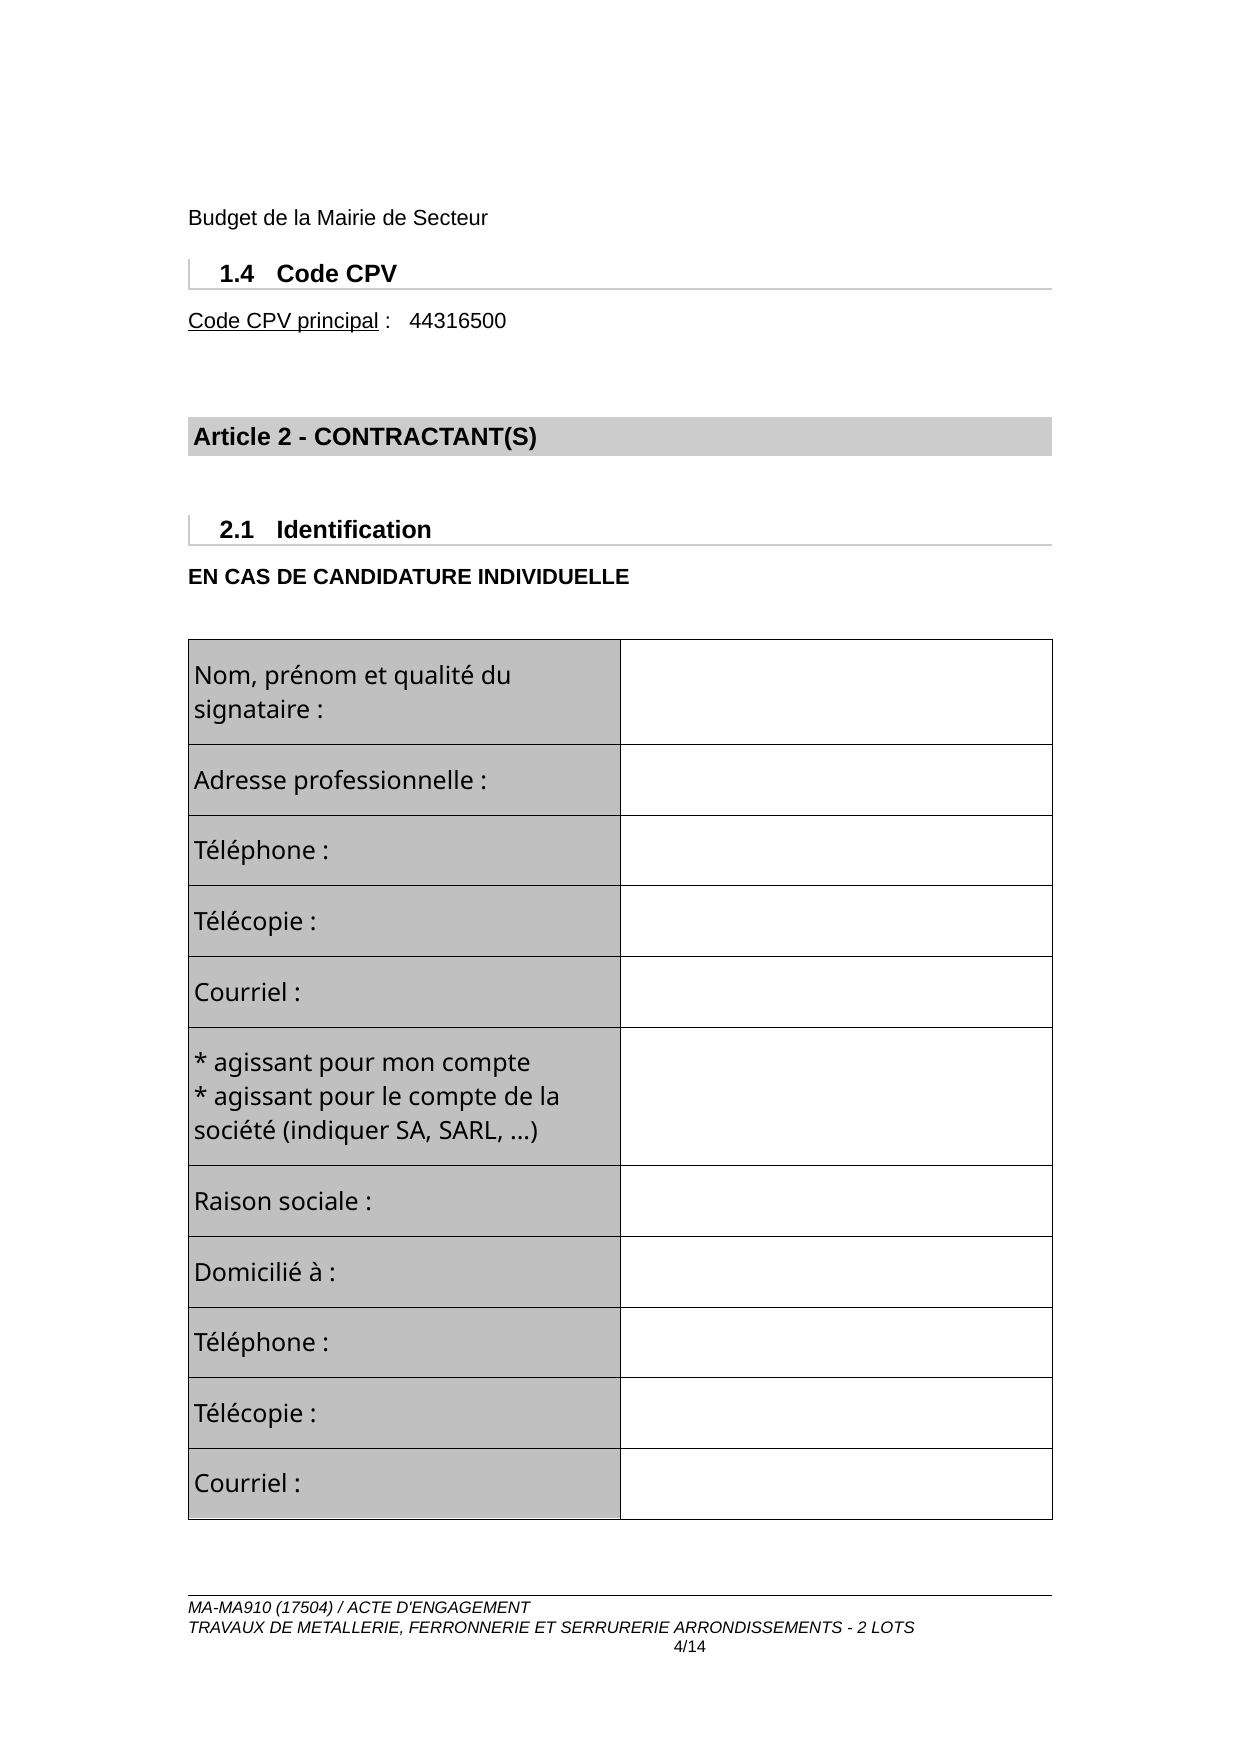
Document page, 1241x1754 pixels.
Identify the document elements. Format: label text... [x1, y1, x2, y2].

table_cell Télécopie : [189, 1378, 620, 1448]
table_cell Domicilié à : [189, 1237, 620, 1307]
table_cell [621, 816, 1052, 885]
subtitle CONTRACTANT(S) [190, 420, 1050, 454]
table_cell [621, 1237, 1052, 1307]
table_header [621, 640, 1052, 744]
table_cell [621, 1308, 1052, 1377]
table_cell [621, 1378, 1052, 1448]
subtitle Identification [190, 515, 1052, 544]
table_cell Courriel : [189, 957, 620, 1027]
table_cell [621, 957, 1052, 1027]
table_cell [621, 1028, 1052, 1165]
table_cell * agissant pour mon compte * agissant pour le compte de la société (indiquer SA, SARL, ...) [189, 1028, 620, 1165]
text Code CPV principal : 44316500 [188, 308, 1052, 333]
table_cell [621, 1449, 1052, 1518]
table_cell [621, 886, 1052, 956]
table_header Nom, prénom et qualité du signataire : [189, 640, 620, 744]
text Budget de la Mairie de Secteur [188, 204, 1052, 230]
table_cell Raison sociale : [189, 1166, 620, 1236]
table_cell Courriel : [189, 1449, 620, 1518]
table_cell Téléphone : [189, 1308, 620, 1377]
table_cell Téléphone : [189, 816, 620, 885]
subtitle Code CPV [190, 259, 1052, 288]
table_cell Télécopie : [189, 886, 620, 956]
table_cell Adresse professionnelle : [189, 745, 620, 815]
text EN CAS DE CANDIDATURE INDIVIDUELLE [188, 564, 1052, 589]
table_cell [621, 745, 1052, 815]
table_cell [621, 1166, 1052, 1236]
